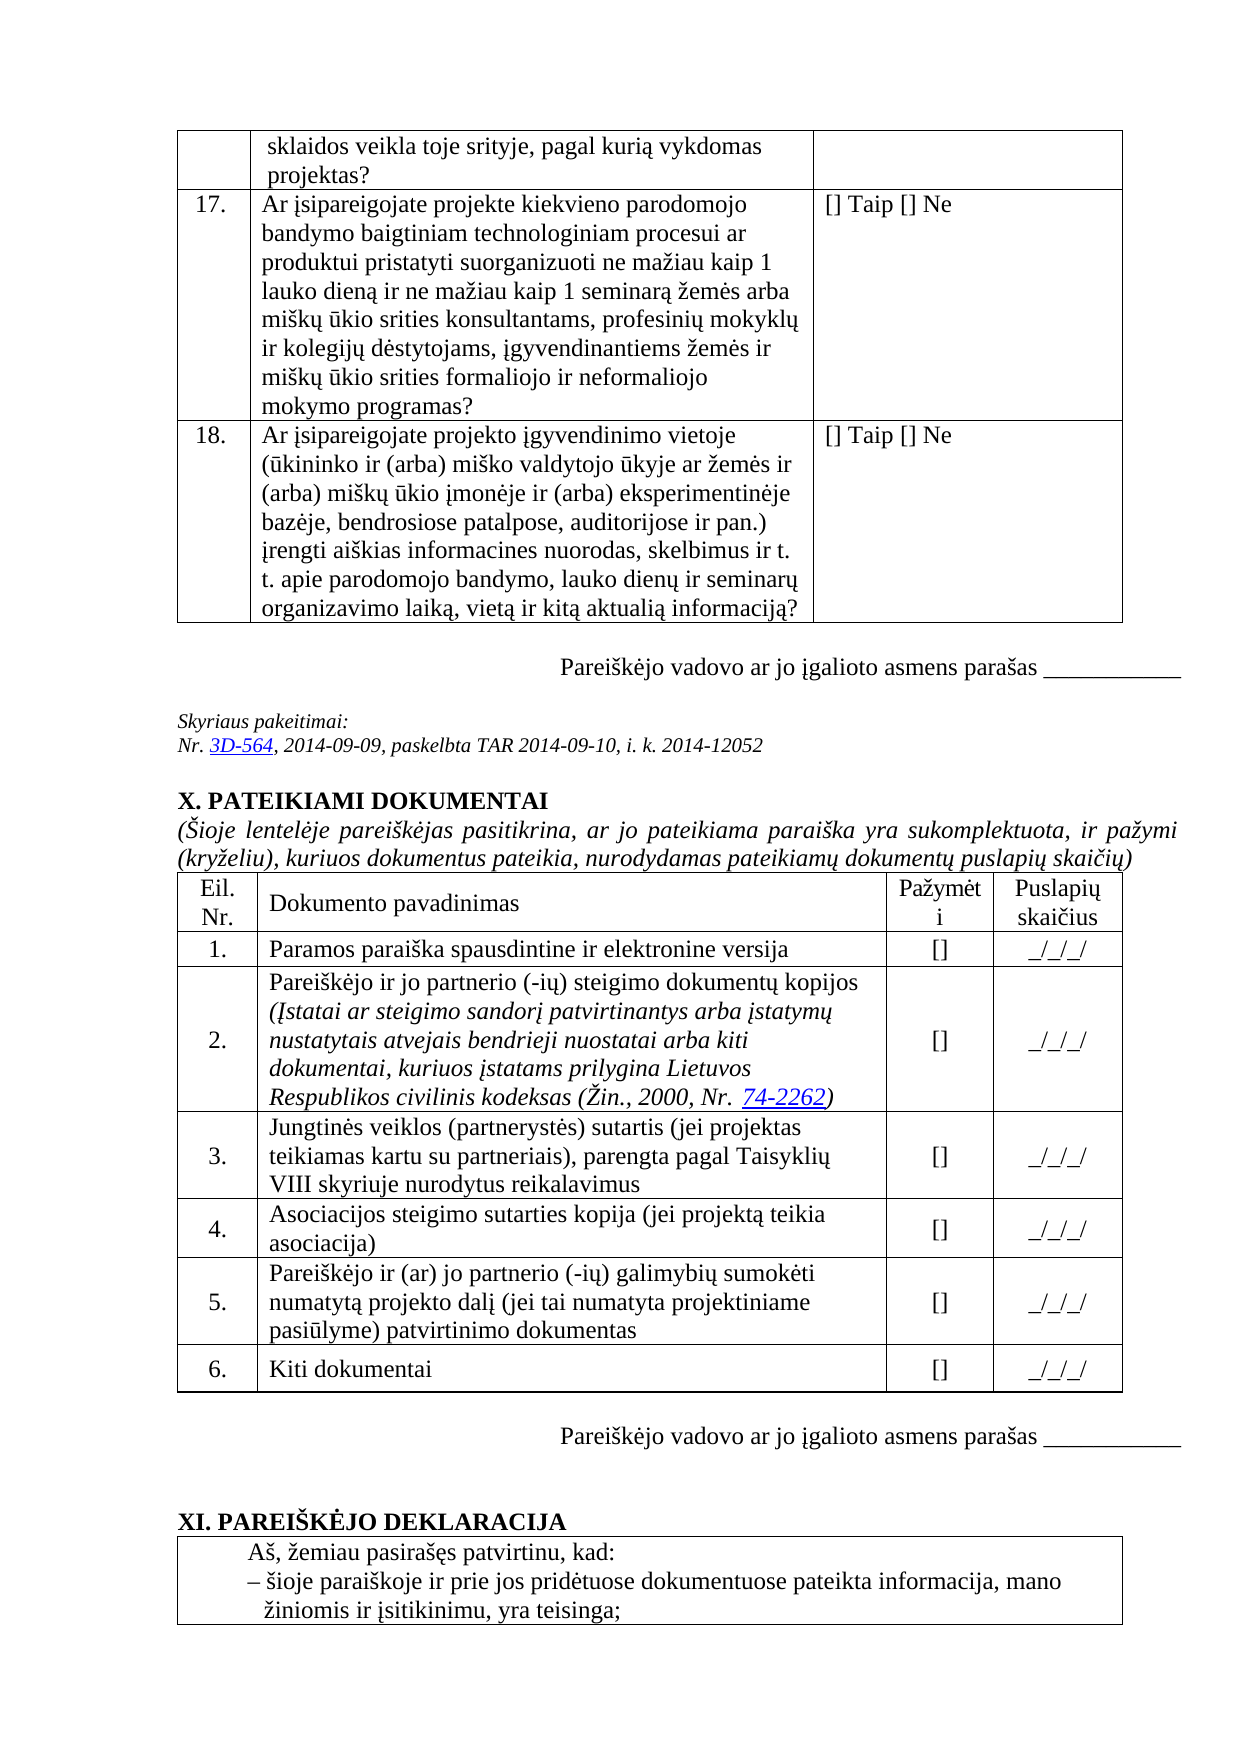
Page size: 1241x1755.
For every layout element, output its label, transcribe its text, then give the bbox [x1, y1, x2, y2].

table_cell Asociacijos steigimo sutarties kopija (jei projektą teikia asociacija) [258, 1199, 886, 1257]
table_cell [178, 131, 250, 188]
table_cell [][] [887, 967, 993, 1111]
table_cell [][] Taip [][] Ne [814, 190, 1122, 419]
text Pareiškėjo vadovo ar jo įgalioto asmens parašas ___________ [177, 1421, 1181, 1450]
table_cell [][] [887, 1112, 993, 1198]
table_cell [][] Taip [][] Ne [814, 131, 1122, 188]
table_header Pažymėti [887, 873, 993, 931]
table_cell [][] [887, 1345, 993, 1391]
table_cell [][] [887, 932, 993, 966]
table_cell Ar įsipareigojate projekte kiekvieno parodomojo bandymo baigtiniam technologiniam procesui ar produktui pristatyti suorganizuoti ne mažiau kaip 1 lauko dieną ir ne mažiau kaip 1 seminarą žemės arba miškų ūkio srities konsultantams, profesinių mokyklų ir kolegijų dėstytojams, įgyvendinantiems žemės ir miškų ūkio srities formaliojo ir neformaliojo mokymo programas? [251, 190, 813, 419]
text Nr. 3D-564, 2014-09-09, paskelbta TAR 2014-09-10, i. k. 2014-12052 [177, 733, 1181, 757]
table_cell 1. [178, 932, 257, 966]
table_cell 17. [178, 190, 250, 419]
table_header Puslapių skaičius [994, 873, 1122, 931]
table_cell 5. [178, 1258, 257, 1344]
table_cell 6. [178, 1345, 257, 1391]
table_header Eil. Nr. [178, 873, 257, 931]
table_header Aš, žemiau pasirašęs patvirtinu, kad: – šioje paraiškoje ir prie jos pridėtuose dokumentuose pateikta informacija, mano žiniomis ir įsitikinimu, yra teisinga; [178, 1537, 1122, 1623]
table_cell [][] [887, 1258, 993, 1344]
table_cell _/_/_/ [994, 1345, 1122, 1391]
table_cell 18. [178, 421, 250, 622]
text XI. PAREIŠKĖJO DEKLARACIJA [177, 1507, 1181, 1536]
table_cell sklaidos veikla toje srityje, pagal kurią vykdomas projektas? [251, 131, 813, 188]
text (Šioje lentelėje pareiškėjas pasitikrina, ar jo pateikiama paraiška yra sukomplektuota, ir pažymi (kryželiu), kuriuos dokumentus pateikia, nurodydamas pateikiamų dokumentų puslapių skaičių) [177, 815, 1181, 872]
table_cell _/_/_/ [994, 932, 1122, 966]
table_cell 3. [178, 1112, 257, 1198]
table_cell [][] Taip [][] Ne [814, 421, 1122, 622]
table_header Dokumento pavadinimas [258, 873, 886, 931]
table_cell Kiti dokumentai [258, 1345, 886, 1391]
table_cell _/_/_/ [994, 1199, 1122, 1257]
text Pareiškėjo vadovo ar jo įgalioto asmens parašas ___________ [177, 652, 1181, 680]
table_cell 4. [178, 1199, 257, 1257]
table_cell Jungtinės veiklos (partnerystės) sutartis (jei projektas teikiamas kartu su partneriais), parengta pagal Taisyklių VIII skyriuje nurodytus reikalavimus [258, 1112, 886, 1198]
table_cell [][] [887, 1199, 993, 1257]
table_cell Paramos paraiška spausdintine ir elektronine versija [258, 932, 886, 966]
table_cell _/_/_/ [994, 967, 1122, 1111]
table_cell Pareiškėjo ir (ar) jo partnerio (-ių) galimybių sumokėti numatytą projekto dalį (jei tai numatyta projektiniame pasiūlyme) patvirtinimo dokumentas [258, 1258, 886, 1344]
table_cell Pareiškėjo ir jo partnerio (-ių) steigimo dokumentų kopijos (Įstatai ar steigimo sandorį patvirtinantys arba įstatymų nustatytais atvejais bendrieji nuostatai arba kiti dokumentai, kuriuos įstatams prilygina Lietuvos Respublikos civilinis kodeksas (Žin., 2000, Nr. 74-2262) [258, 967, 886, 1111]
table_cell _/_/_/ [994, 1258, 1122, 1344]
text X. PATEIKIAMI DOKUMENTAI [177, 786, 1181, 815]
table_cell _/_/_/ [994, 1112, 1122, 1198]
table_cell Ar įsipareigojate projekto įgyvendinimo vietoje (ūkininko ir (arba) miško valdytojo ūkyje ar žemės ir (arba) miškų ūkio įmonėje ir (arba) eksperimentinėje bazėje, bendrosiose patalpose, auditorijose ir pan.) įrengti aiškias informacines nuorodas, skelbimus ir t. t. apie parodomojo bandymo, lauko dienų ir seminarų organizavimo laiką, vietą ir kitą aktualią informaciją? [251, 421, 813, 622]
table_cell 2. [178, 967, 257, 1111]
text Skyriaus pakeitimai: [177, 709, 1181, 733]
